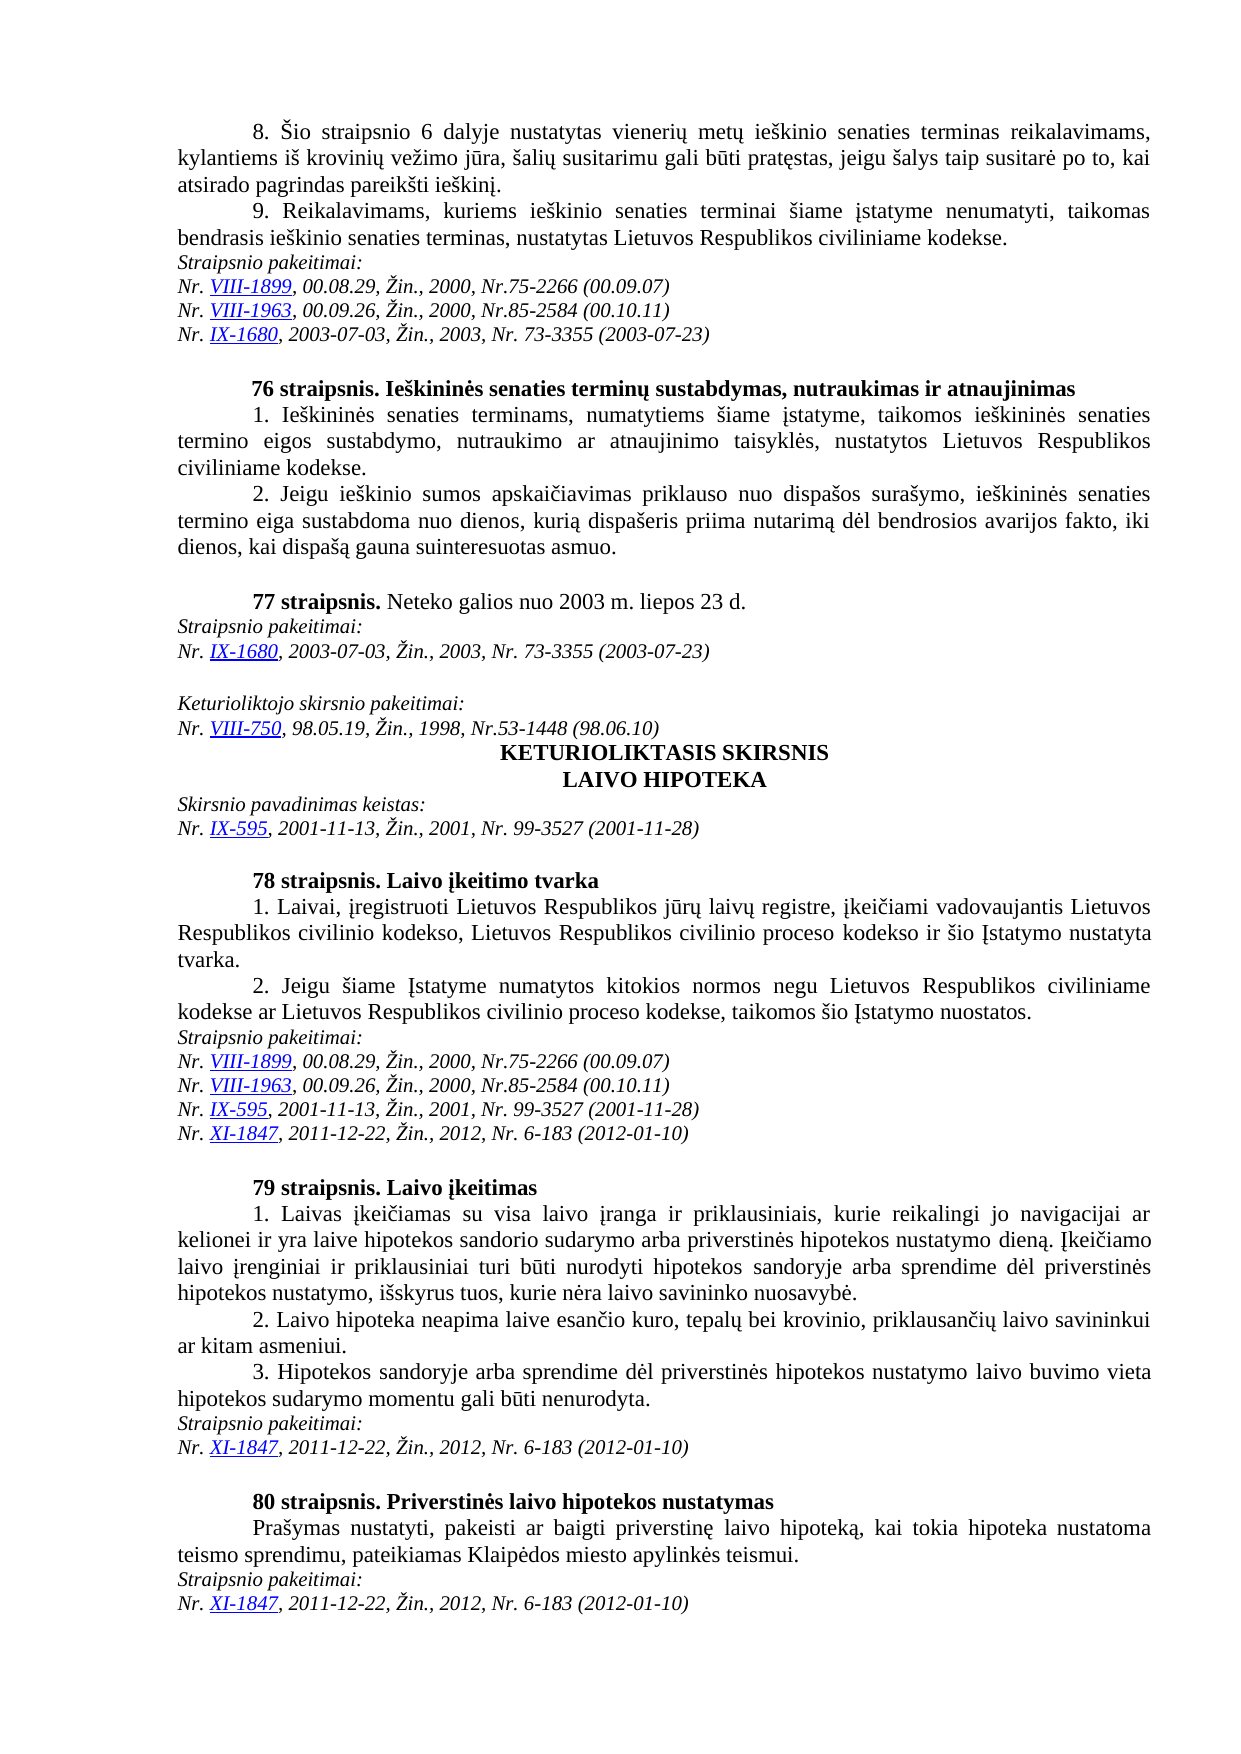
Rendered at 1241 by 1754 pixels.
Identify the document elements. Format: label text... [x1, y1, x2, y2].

text Nr. VIII-1963, 00.09.26, Žin., 2000, Nr.85-2584 (00.10.11) [177, 1073, 1152, 1097]
text Nr. VIII-1899, 00.08.29, Žin., 2000, Nr.75-2266 (00.09.07) [177, 1049, 1152, 1073]
text Nr. XI-1847, 2011-12-22, Žin., 2012, Nr. 6-183 (2012-01-10) [177, 1435, 1152, 1459]
text Nr. IX-1680, 2003-07-03, Žin., 2003, Nr. 73-3355 (2003-07-23) [177, 322, 1152, 346]
text Nr. VIII-1963, 00.09.26, Žin., 2000, Nr.85-2584 (00.10.11) [177, 298, 1152, 322]
text Nr. XI-1847, 2011-12-22, Žin., 2012, Nr. 6-183 (2012-01-10) [177, 1591, 1152, 1615]
text 78 straipsnis. Laivo įkeitimo tvarka [177, 867, 1152, 893]
text 2. Jeigu šiame Įstatyme numatytos kitokios normos negu Lietuvos Respublikos civiliniame kodekse ar Lietuvos Respublikos civilinio proceso kodekse, taikomos šio Įstatymo nuostatos. [177, 972, 1152, 1025]
text 77 straipsnis. Neteko galios nuo 2003 m. liepos 23 d. [177, 588, 1152, 614]
text Straipsnio pakeitimai: [177, 1567, 1152, 1591]
text 2. Jeigu ieškinio sumos apskaičiavimas priklauso nuo dispašos surašymo, ieškininės senaties termino eiga sustabdoma nuo dienos, kurią dispašeris priima nutarimą dėl bendrosios avarijos fakto, iki dienos, kai dispašą gauna suinteresuotas asmuo. [177, 480, 1152, 559]
text 9. Reikalavimams, kuriems ieškinio senaties terminai šiame įstatyme nenumatyti, taikomas bendrasis ieškinio senaties terminas, nustatytas Lietuvos Respublikos civiliniame kodekse. [177, 197, 1152, 250]
text LAIVO HIPOTEKA [177, 766, 1152, 792]
text 1. Laivas įkeičiamas su visa laivo įranga ir priklausiniais, kurie reikalingi jo navigacijai ar kelionei ir yra laive hipotekos sandorio sudarymo arba priverstinės hipotekos nustatymo dieną. Įkeičiamo laivo įrenginiai ir priklausiniai turi būti nurodyti hipotekos sandoryje arba sprendime dėl priverstinės hipotekos nustatymo, išskyrus tuos, kurie nėra laivo savininko nuosavybė. [177, 1200, 1152, 1306]
text 3. Hipotekos sandoryje arba sprendime dėl priverstinės hipotekos nustatymo laivo buvimo vieta hipotekos sudarymo momentu gali būti nenurodyta. [177, 1358, 1152, 1411]
text 79 straipsnis. Laivo įkeitimas [177, 1174, 1152, 1200]
text 1. Laivai, įregistruoti Lietuvos Respublikos jūrų laivų registre, įkeičiami vadovaujantis Lietuvos Respublikos civilinio kodekso, Lietuvos Respublikos civilinio proceso kodekso ir šio Įstatymo nustatyta tvarka. [177, 893, 1152, 972]
text Straipsnio pakeitimai: [177, 1025, 1152, 1049]
text Nr. XI-1847, 2011-12-22, Žin., 2012, Nr. 6-183 (2012-01-10) [177, 1121, 1152, 1145]
text Nr. IX-595, 2001-11-13, Žin., 2001, Nr. 99-3527 (2001-11-28) [177, 816, 1152, 840]
text 2. Laivo hipoteka neapima laive esančio kuro, tepalų bei krovinio, priklausančių laivo savininkui ar kitam asmeniui. [177, 1306, 1152, 1358]
text 76 straipsnis. Ieškininės senaties terminų sustabdymas, nutraukimas ir atnaujinimas [251, 375, 1152, 401]
text Nr. IX-595, 2001-11-13, Žin., 2001, Nr. 99-3527 (2001-11-28) [177, 1097, 1152, 1121]
text 80 straipsnis. Priverstinės laivo hipotekos nustatymas [177, 1488, 1152, 1514]
text Skirsnio pavadinimas keistas: [177, 792, 1152, 816]
text Straipsnio pakeitimai: [177, 250, 1152, 274]
text 1. Ieškininės senaties terminams, numatytiems šiame įstatyme, taikomos ieškininės senaties termino eigos sustabdymo, nutraukimo ar atnaujinimo taisyklės, nustatytos Lietuvos Respublikos civiliniame kodekse. [177, 401, 1152, 480]
text Straipsnio pakeitimai: [177, 1411, 1152, 1435]
text Nr. VIII-1899, 00.08.29, Žin., 2000, Nr.75-2266 (00.09.07) [177, 274, 1152, 298]
text Keturioliktojo skirsnio pakeitimai: [177, 691, 1152, 715]
text Straipsnio pakeitimai: [177, 614, 1152, 638]
text Nr. VIII-750, 98.05.19, Žin., 1998, Nr.53-1448 (98.06.10) [177, 715, 1152, 739]
text Prašymas nustatyti, pakeisti ar baigti priverstinę laivo hipoteką, kai tokia hipoteka nustatoma teismo sprendimu, pateikiamas Klaipėdos miesto apylinkės teismui. [177, 1514, 1152, 1567]
text Nr. IX-1680, 2003-07-03, Žin., 2003, Nr. 73-3355 (2003-07-23) [177, 638, 1152, 663]
text KETURIOLIKTASIS SKIRSNIS [177, 739, 1152, 766]
text 8. Šio straipsnio 6 dalyje nustatytas vienerių metų ieškinio senaties terminas reikalavimams, kylantiems iš krovinių vežimo jūra, šalių susitarimu gali būti pratęstas, jeigu šalys taip susitarė po to, kai atsirado pagrindas pareikšti ieškinį. [177, 118, 1152, 197]
